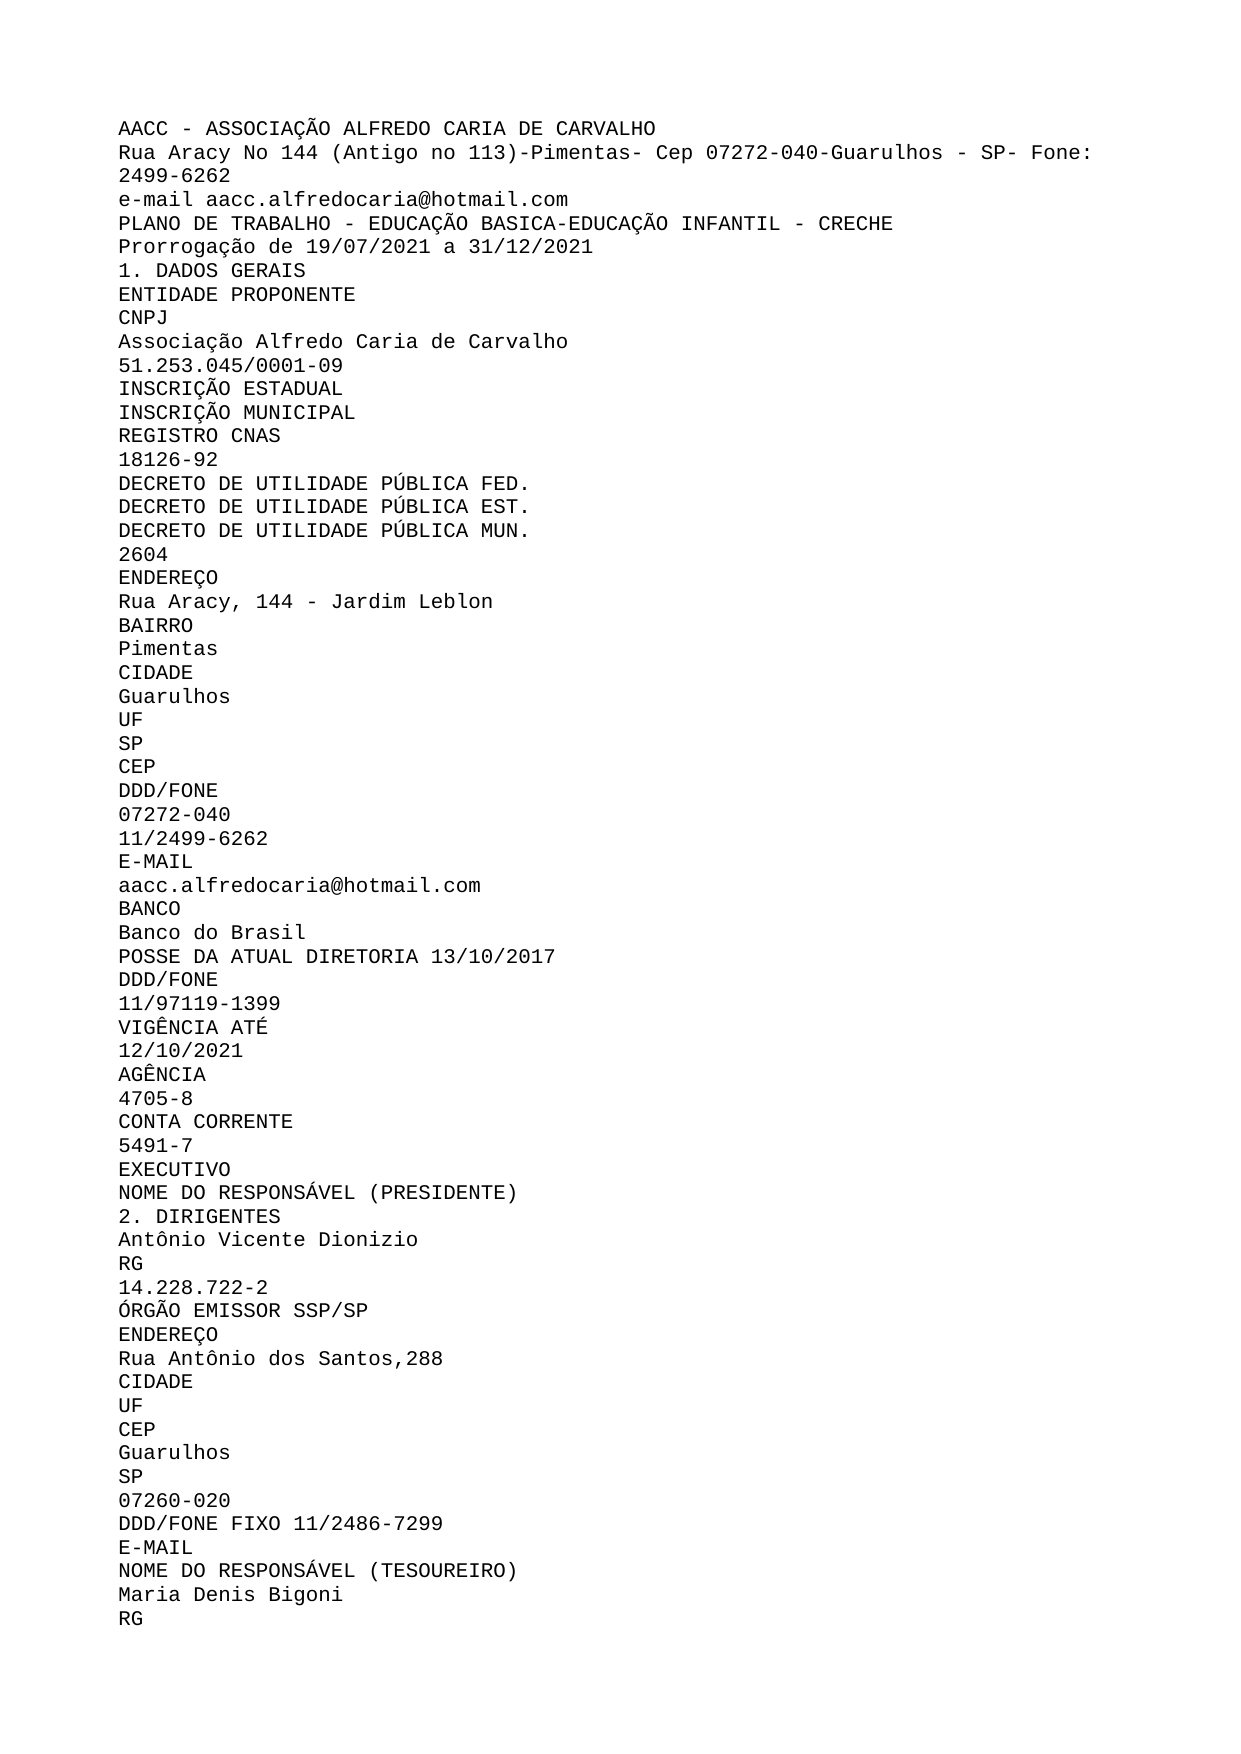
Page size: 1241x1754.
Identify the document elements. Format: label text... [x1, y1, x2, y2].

text 51.253.045/0001-09 [118, 354, 1122, 378]
text REGISTRO CNAS [118, 426, 1122, 449]
text INSCRIÇÃO MUNICIPAL [118, 402, 1122, 426]
text 2604 [118, 544, 1122, 567]
text Prorrogação de 19/07/2021 a 31/12/2021 [118, 236, 1122, 260]
text Rua Aracy No 144 (Antigo no 113)-Pimentas- Cep 07272-040-Guarulhos - SP- Fone: 2499-6262 [118, 142, 1122, 189]
text SP [118, 733, 1122, 757]
text UF [118, 709, 1122, 733]
text Guarulhos [118, 686, 1122, 709]
text BAIRRO [118, 615, 1122, 638]
text POSSE DA ATUAL DIRETORIA 13/10/2017 [118, 946, 1122, 969]
text 1. DADOS GERAIS [118, 260, 1122, 284]
text Guarulhos [118, 1442, 1122, 1466]
text SP [118, 1466, 1122, 1489]
text 14.228.722-2 [118, 1277, 1122, 1300]
text RG [118, 1253, 1122, 1277]
text 18126-92 [118, 449, 1122, 473]
text DECRETO DE UTILIDADE PÚBLICA EST. [118, 496, 1122, 520]
text CEP [118, 757, 1122, 780]
text 2. DIRIGENTES [118, 1206, 1122, 1229]
text DDD/FONE FIXO 11/2486-7299 [118, 1513, 1122, 1537]
text Associação Alfredo Caria de Carvalho [118, 331, 1122, 354]
text DDD/FONE [118, 969, 1122, 993]
text 11/2499-6262 [118, 827, 1122, 851]
text aacc.alfredocaria@hotmail.com [118, 875, 1122, 898]
text 5491-7 [118, 1135, 1122, 1158]
text AACC - ASSOCIAÇÃO ALFREDO CARIA DE CARVALHO [118, 118, 1122, 142]
text Maria Denis Bigoni [118, 1584, 1122, 1608]
text CNPJ [118, 307, 1122, 331]
text 07272-040 [118, 804, 1122, 827]
text EXECUTIVO [118, 1158, 1122, 1182]
text 4705-8 [118, 1088, 1122, 1111]
text Antônio Vicente Dionizio [118, 1229, 1122, 1253]
text RG [118, 1608, 1122, 1631]
text CIDADE [118, 662, 1122, 686]
text ENDEREÇO [118, 567, 1122, 591]
text NOME DO RESPONSÁVEL (PRESIDENTE) [118, 1182, 1122, 1206]
text e-mail aacc.alfredocaria@hotmail.com [118, 189, 1122, 213]
text Pimentas [118, 638, 1122, 662]
text CEP [118, 1419, 1122, 1442]
text ÓRGÃO EMISSOR SSP/SP [118, 1300, 1122, 1324]
text ENDEREÇO [118, 1324, 1122, 1348]
text DECRETO DE UTILIDADE PÚBLICA FED. [118, 473, 1122, 496]
text CIDADE [118, 1371, 1122, 1395]
text UF [118, 1395, 1122, 1419]
text AGÊNCIA [118, 1064, 1122, 1088]
text PLANO DE TRABALHO - EDUCAÇÃO BASICA-EDUCAÇÃO INFANTIL - CRECHE [118, 213, 1122, 236]
text VIGÊNCIA ATÉ [118, 1017, 1122, 1040]
text NOME DO RESPONSÁVEL (TESOUREIRO) [118, 1561, 1122, 1584]
text Banco do Brasil [118, 922, 1122, 946]
text DECRETO DE UTILIDADE PÚBLICA MUN. [118, 520, 1122, 544]
text DDD/FONE [118, 780, 1122, 804]
text ENTIDADE PROPONENTE [118, 284, 1122, 307]
text E-MAIL [118, 1537, 1122, 1561]
text Rua Aracy, 144 - Jardim Leblon [118, 591, 1122, 615]
text INSCRIÇÃO ESTADUAL [118, 378, 1122, 402]
text E-MAIL [118, 851, 1122, 875]
text CONTA CORRENTE [118, 1111, 1122, 1135]
text Rua Antônio dos Santos,288 [118, 1348, 1122, 1371]
text BANCO [118, 898, 1122, 922]
text 11/97119-1399 [118, 993, 1122, 1017]
text 12/10/2021 [118, 1040, 1122, 1064]
text 07260-020 [118, 1489, 1122, 1513]
